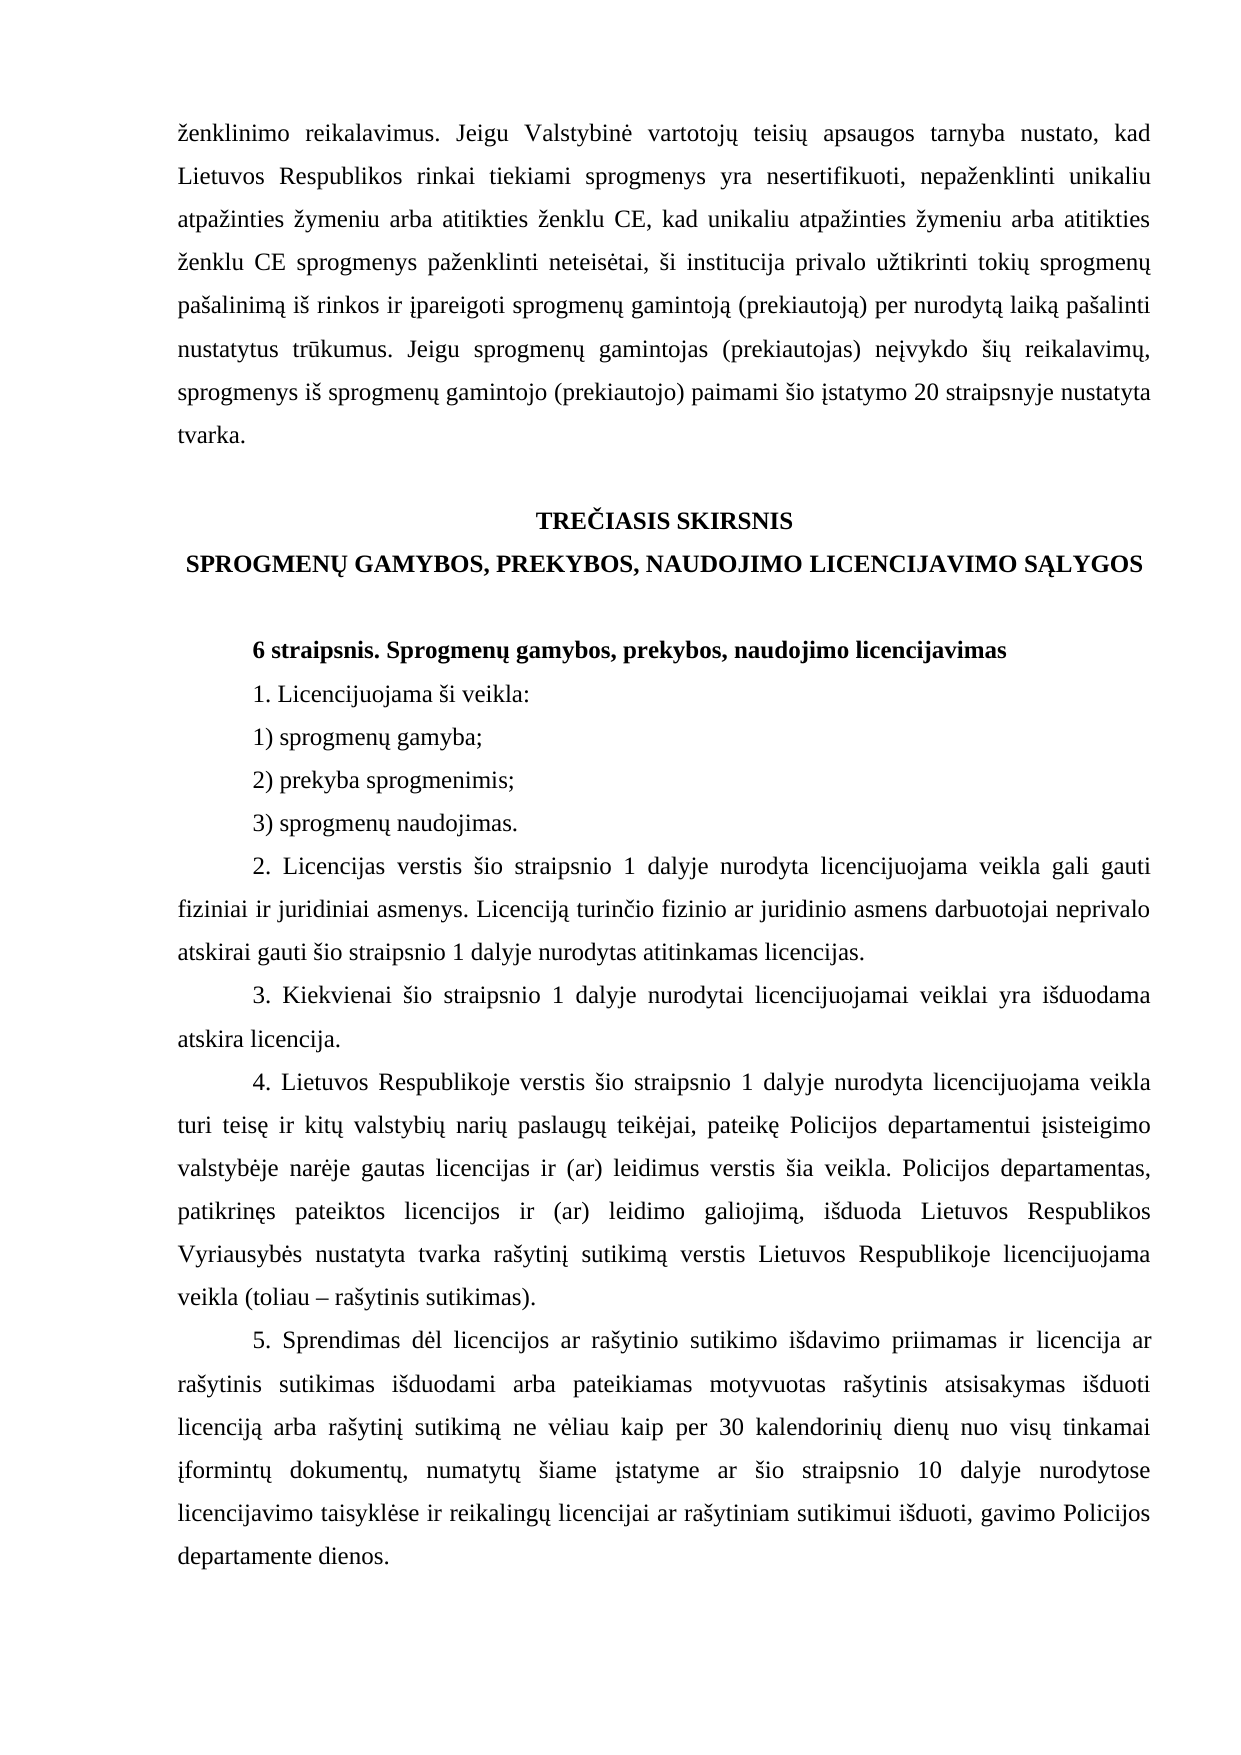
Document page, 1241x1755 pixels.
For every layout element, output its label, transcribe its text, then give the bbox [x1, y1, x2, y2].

text 5. Sprendimas dėl licencijos ar rašytinio sutikimo išdavimo priimamas ir licencija ar rašytinis sutikimas išduodami arba pateikiamas motyvuotas rašytinis atsisakymas išduoti licenciją arba rašytinį sutikimą ne vėliau kaip per 30 kalendorinių dienų nuo visų tinkamai įformintų dokumentų, numatytų šiame įstatyme ar šio straipsnio 10 dalyje nurodytose licencijavimo taisyklėse ir reikalingų licencijai ar rašytiniam sutikimui išduoti, gavimo Policijos departamente dienos. [177, 1326, 1152, 1570]
text 2) prekyba sprogmenimis; [177, 765, 1152, 794]
text TREČIASIS SKIRSNIS [177, 506, 1152, 535]
text 4. Lietuvos Respublikoje verstis šio straipsnio 1 dalyje nurodyta licencijuojama veikla turi teisę ir kitų valstybių narių paslaugų teikėjai, pateikę Policijos departamentui įsisteigimo valstybėje narėje gautas licencijas ir (ar) leidimus verstis šia veikla. Policijos departamentas, patikrinęs pateiktos licencijos ir (ar) leidimo galiojimą, išduoda Lietuvos Respublikos Vyriausybės nustatyta tvarka rašytinį sutikimą verstis Lietuvos Respublikoje licencijuojama veikla (toliau – rašytinis sutikimas). [177, 1067, 1152, 1311]
text 3. Kiekvienai šio straipsnio 1 dalyje nurodytai licencijuojamai veiklai yra išduodama atskira licencija. [177, 981, 1152, 1052]
text 1) sprogmenų gamyba; [177, 722, 1152, 751]
text 1. Licencijuojama ši veikla: [177, 679, 1152, 707]
text 2. Licencijas verstis šio straipsnio 1 dalyje nurodyta licencijuojama veikla gali gauti fiziniai ir juridiniai asmenys. Licenciją turinčio fizinio ar juridinio asmens darbuotojai neprivalo atskirai gauti šio straipsnio 1 dalyje nurodytas atitinkamas licencijas. [177, 851, 1152, 966]
text 3) sprogmenų naudojimas. [177, 808, 1152, 837]
text SPROGMENŲ gamybos, prekybos, naudojimo LICENCIJAVIMO SĄLYGOS [177, 549, 1152, 578]
text 6 straipsnis. Sprogmenų gamybos, prekybos, naudojimo licencijavimas [177, 636, 1152, 664]
text ženklinimo reikalavimus. Jeigu Valstybinė vartotojų teisių apsaugos tarnyba nustato, kad Lietuvos Respublikos rinkai tiekiami sprogmenys yra nesertifikuoti, nepaženklinti unikaliu atpažinties žymeniu arba atitikties ženklu CE, kad unikaliu atpažinties žymeniu arba atitikties ženklu CE sprogmenys paženklinti neteisėtai, ši institucija privalo užtikrinti tokių sprogmenų pašalinimą iš rinkos ir įpareigoti sprogmenų gamintoją (prekiautoją) per nurodytą laiką pašalinti nustatytus trūkumus. Jeigu sprogmenų gamintojas (prekiautojas) neįvykdo šių reikalavimų, sprogmenys iš sprogmenų gamintojo (prekiautojo) paimami šio įstatymo 20 straipsnyje nustatyta tvarka. [177, 118, 1152, 449]
